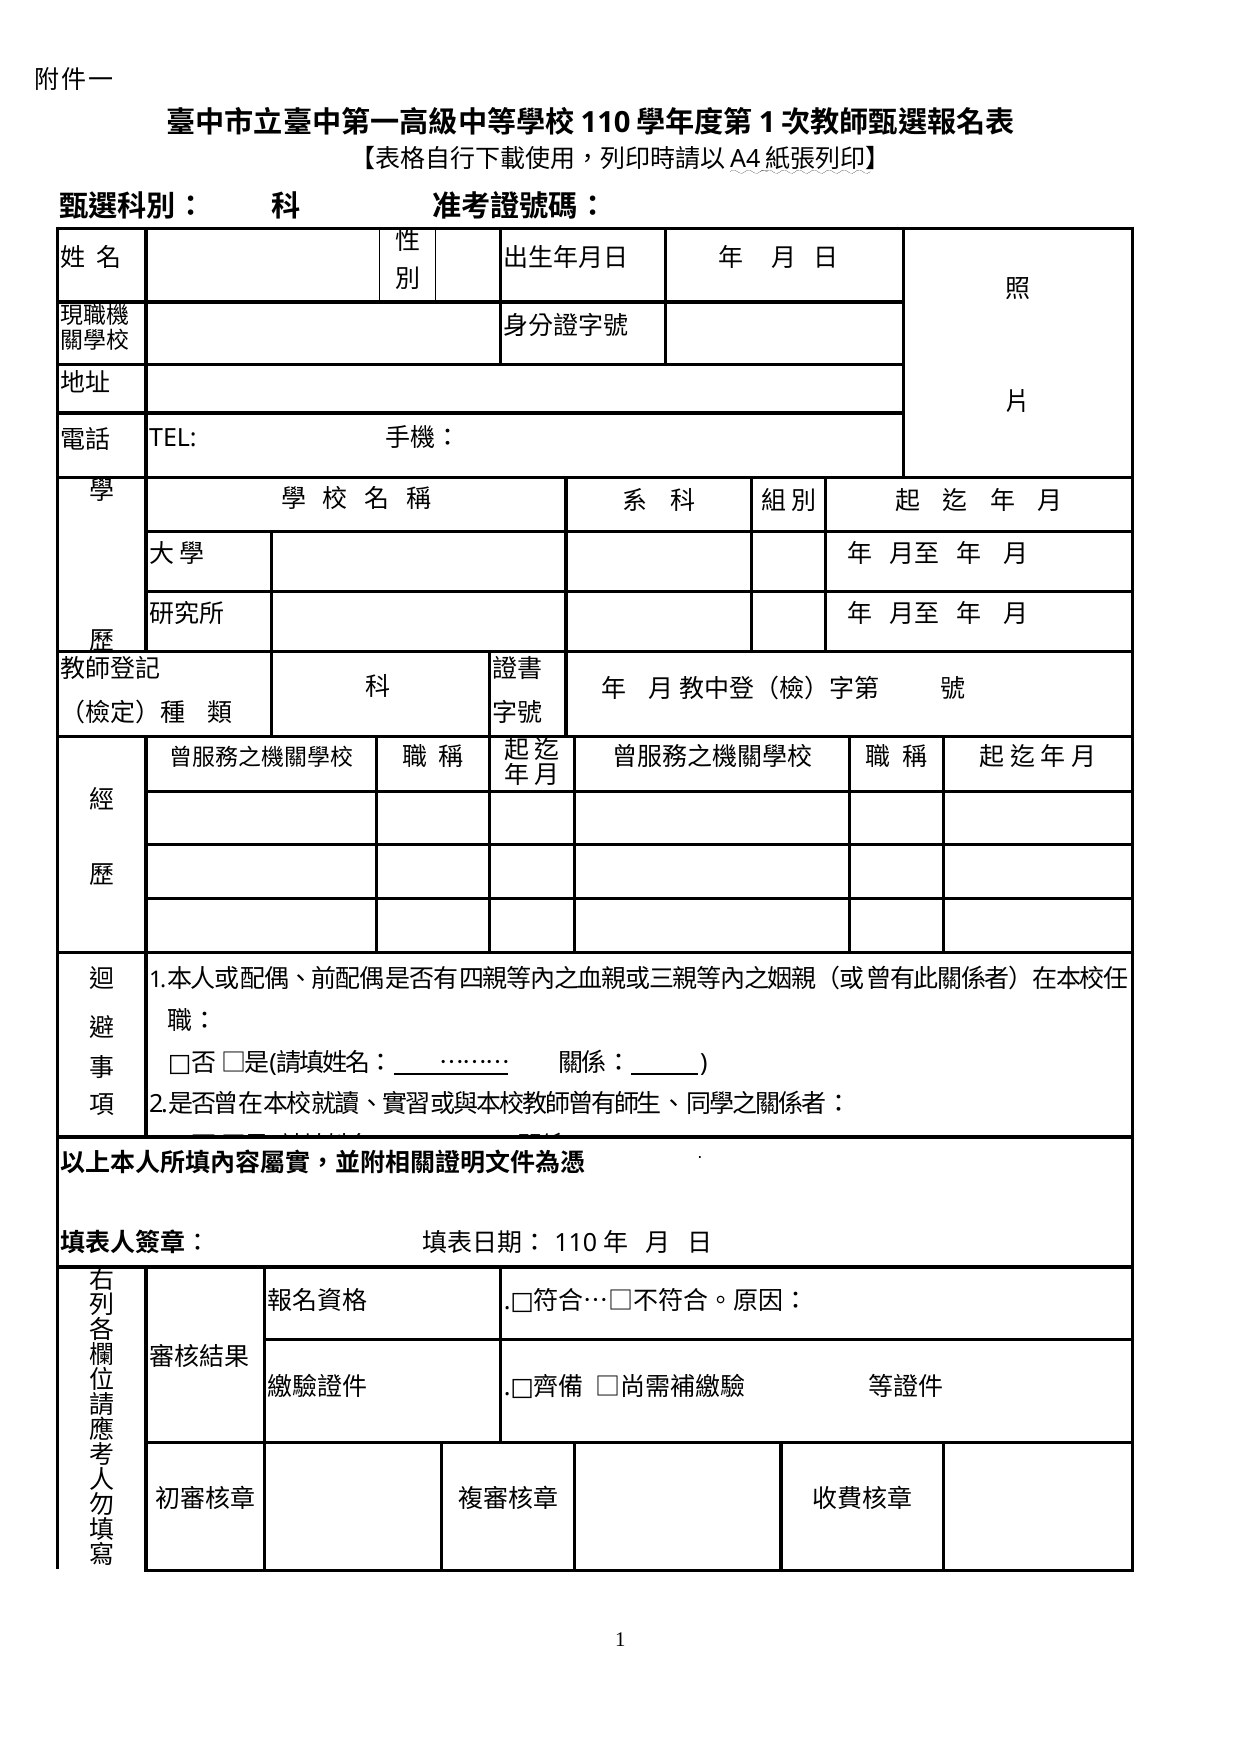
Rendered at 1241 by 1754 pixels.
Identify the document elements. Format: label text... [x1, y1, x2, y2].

table_cell [148, 846, 375, 897]
table_cell 起 迄 年 月 [827, 479, 1131, 530]
table_cell [945, 900, 1131, 951]
table_cell 收費核章 [783, 1444, 942, 1568]
table_cell 起 迄 年 月 [491, 738, 573, 790]
table_cell [273, 593, 564, 650]
text 臺中市立臺中第一高級中等學校110學年度第1次教師甄選報名表 [34, 95, 1147, 141]
table_cell 迴 避 事 項 [59, 954, 144, 1135]
table_cell [491, 900, 573, 951]
table_cell [266, 1444, 440, 1568]
table_cell 初審核章 [148, 1444, 263, 1568]
text 附件一 [34, 59, 1147, 95]
table_cell [945, 1444, 1131, 1568]
table_cell 複審核章 [443, 1444, 573, 1568]
table_cell 1.本人或配偶、前配偶是否有四親等內之血親或三親等內之姻親（或曾有此關係者）在本校任職： □否 □是(請填姓名： ……… 關係： ) 2.是否曾在本校就讀、實習或與本校教師曾有師生、同學之關係者： □否 □是 (請填姓名： 關係：…… ) [148, 954, 1131, 1135]
table_cell 大 學 [148, 533, 270, 589]
table_header 性 別 [380, 230, 435, 300]
table_cell [491, 846, 573, 897]
table_cell [851, 846, 942, 897]
table_cell [378, 900, 488, 951]
table_cell 教師登記 （檢定）種 類 [59, 653, 270, 735]
table_cell .□齊備 □尚需補繳驗 等證件 [502, 1341, 1131, 1441]
table_header 姓 名 [59, 230, 144, 300]
table_cell 身分證字號 [502, 304, 664, 362]
table_cell [568, 533, 750, 589]
table_cell 曾服務之機關學校 [148, 738, 375, 790]
table_cell 科 [273, 653, 488, 735]
text 甄選科別： 科 准考證號碼： [59, 174, 1181, 227]
table_header [148, 230, 379, 300]
table_cell 曾服務之機關學校 [576, 738, 848, 790]
table_cell [576, 1444, 779, 1568]
text 【表格自行下載使用，列印時請以A4紙張列印】 [59, 141, 1181, 174]
table_cell 繳驗證件 [266, 1341, 499, 1441]
table_cell TEL: 手機： [148, 415, 902, 476]
table_cell [753, 593, 824, 650]
table_cell [851, 900, 942, 951]
table_header [436, 230, 499, 300]
table_cell 電話 [59, 415, 144, 476]
table_cell 職 稱 [378, 738, 488, 790]
table_header 出生年月日 [502, 230, 664, 300]
table_cell [576, 846, 848, 897]
table_cell .□符合…□不符合。原因： [502, 1269, 1131, 1338]
table_header 年 月 日 [667, 230, 902, 300]
table_header 照 片 [905, 230, 1131, 476]
table_cell 年 月至 年 月 [827, 533, 1131, 589]
table_cell 職 稱 [851, 738, 942, 790]
table_cell [945, 846, 1131, 897]
table_cell 研究所 [148, 593, 270, 650]
table_cell [148, 366, 902, 411]
table_cell 證書 字號 [491, 653, 564, 735]
table_cell 年 月至 年 月 [827, 593, 1131, 650]
table_cell [945, 793, 1131, 843]
table_cell [851, 793, 942, 843]
table_cell 地址 [59, 366, 144, 411]
table_cell [378, 846, 488, 897]
table_cell [148, 900, 375, 951]
table_cell [576, 900, 848, 951]
table_cell [378, 793, 488, 843]
table_cell [568, 593, 750, 650]
table_cell 右 列 各 欄 位 請 應 考 人 勿 填 寫 [59, 1269, 144, 1568]
table_cell 審核結果 [148, 1269, 263, 1441]
table_cell 年 月 教中登（檢）字第 號 [568, 653, 1131, 735]
table_cell 起 迄 年 月 [945, 738, 1131, 790]
table_cell [667, 304, 902, 362]
table_cell [148, 793, 375, 843]
table_cell [273, 533, 564, 589]
table_cell 報名資格 [266, 1269, 499, 1338]
table_cell 組 別 [753, 479, 824, 530]
table_cell [753, 533, 824, 589]
table_cell 學 校 名 稱 [148, 479, 564, 530]
table_cell 學 歷 [59, 479, 144, 650]
table_cell 以上本人所填內容屬實，並附相關證明文件為憑 填表人簽章： 填表日期： 110 年 月 日 [59, 1139, 1131, 1265]
table_cell [576, 793, 848, 843]
table_cell [148, 304, 499, 362]
table_cell [491, 793, 573, 843]
table_cell 經 歷 [59, 738, 144, 951]
table_cell 現職機關學校 [59, 304, 144, 362]
table_cell 系 科 [568, 479, 750, 530]
